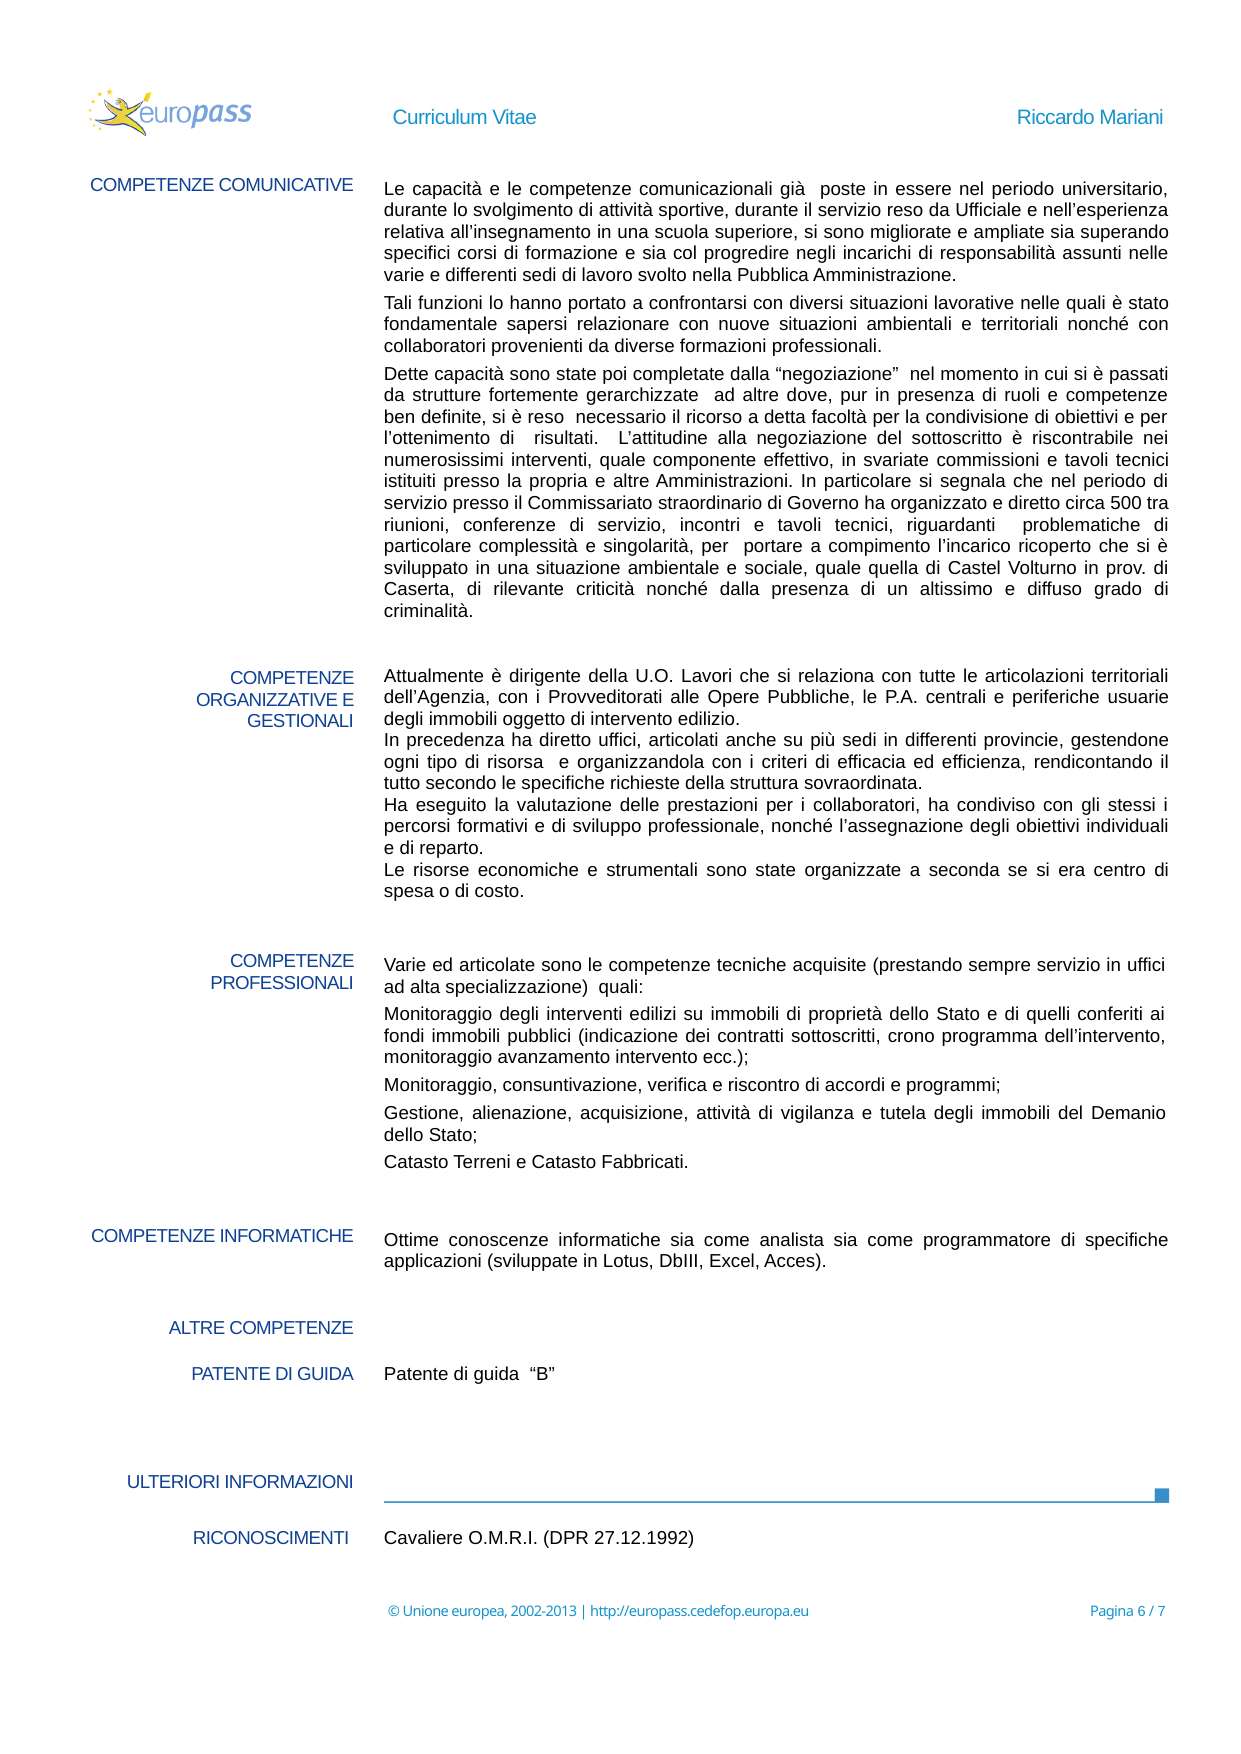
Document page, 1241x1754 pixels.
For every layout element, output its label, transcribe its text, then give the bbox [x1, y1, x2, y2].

table_header Cavaliere O.M.R.I. (DPR 27.12.1992) [384, 1524, 1169, 1572]
table_header Varie ed articolate sono le competenze tecniche acquisite (prestando sempre servizio in uffici ad alta specializzazione) quali: Monitoraggio degli interventi edilizi su immobili di proprietà dello Stato e di quelli conferiti ai fondi immobili pubblici (indicazione dei contratti sottoscritti, crono programma dell’intervento, monitoraggio avanzamento intervento ecc.); Monitoraggio, consuntivazione, verifica e riscontro di accordi e programmi; Gestione, alienazione, acquisizione, attività di vigilanza e tutela degli immobili del Demanio dello Stato; Catasto Terreni e Catasto Fabbricati. [384, 948, 1166, 1201]
table_cell [89, 1572, 384, 1596]
table_header Competenze professionali [89, 948, 384, 1201]
table_header Riconoscimenti [89, 1524, 384, 1572]
table_cell [384, 1572, 1169, 1596]
table_header Ottime conoscenze informatiche sia come analista sia come programmatore di specifiche applicazioni (sviluppate in Lotus, DbIII, Excel, Acces). [384, 1222, 1169, 1293]
table_header Altre competenze [89, 1315, 384, 1339]
table_header ULTERIORI INFORMAZIONI [89, 1471, 384, 1503]
table_header Patente di guida [89, 1360, 384, 1385]
table_header Competenze organizzative e gestionali [89, 664, 384, 926]
table_header Patente di guida “B” [384, 1360, 1169, 1385]
table_header Competenze comunicative [89, 171, 384, 643]
table_header [384, 1315, 1169, 1339]
table_header Attualmente è dirigente della U.O. Lavori che si relaziona con tutte le articolazioni territoriali dell’Agenzia, con i Provveditorati alle Opere Pubbliche, le P.A. centrali e periferiche usuarie degli immobili oggetto di intervento edilizio. In precedenza ha diretto uffici, articolati anche su più sedi in differenti provincie, gestendone ogni tipo di risorsa e organizzandola con i criteri di efficacia ed efficienza, rendicontando il tutto secondo le specifiche richieste della struttura sovraordinata. Ha eseguito la valutazione delle prestazioni per i collaboratori, ha condiviso con gli stessi i percorsi formativi e di sviluppo professionale, nonché l’assegnazione degli obiettivi individuali e di reparto. Le risorse economiche e strumentali sono state organizzate a seconda se si era centro di spesa o di costo. [384, 664, 1169, 926]
table_header Le capacità e le competenze comunicazionali già poste in essere nel periodo universitario, durante lo svolgimento di attività sportive, durante il servizio reso da Ufficiale e nell’esperienza relativa all’insegnamento in una scuola superiore, si sono migliorate e ampliate sia superando specifici corsi di formazione e sia col progredire negli incarichi di responsabilità assunti nelle varie e differenti sedi di lavoro svolto nella Pubblica Amministrazione. Tali funzioni lo hanno portato a confrontarsi con diversi situazioni lavorative nelle quali è stato fondamentale sapersi relazionare con nuove situazioni ambientali e territoriali nonché con collaboratori provenienti da diverse formazioni professionali. Dette capacità sono state poi completate dalla “negoziazione” nel momento in cui si è passati da strutture fortemente gerarchizzate ad altre dove, pur in presenza di ruoli e competenze ben definite, si è reso necessario il ricorso a detta facoltà per la condivisione di obiettivi e per l’ottenimento di risultati. L’attitudine alla negoziazione del sottoscritto è riscontrabile nei numerosissimi interventi, quale componente effettivo, in svariate commissioni e tavoli tecnici istituiti presso la propria e altre Amministrazioni. In particolare si segnala che nel periodo di servizio presso il Commissariato straordinario di Governo ha organizzato e diretto circa 500 tra riunioni, conferenze di servizio, incontri e tavoli tecnici, riguardanti problematiche di particolare complessità e singolarità, per portare a compimento l’incarico ricoperto che si è sviluppato in una situazione ambientale e sociale, quale quella di Castel Volturno in prov. di Caserta, di rilevante criticità nonché dalla presenza di un altissimo e diffuso grado di criminalità. [384, 171, 1169, 643]
table_header [384, 1471, 1169, 1501]
table_header Competenze informatiche [89, 1222, 384, 1293]
